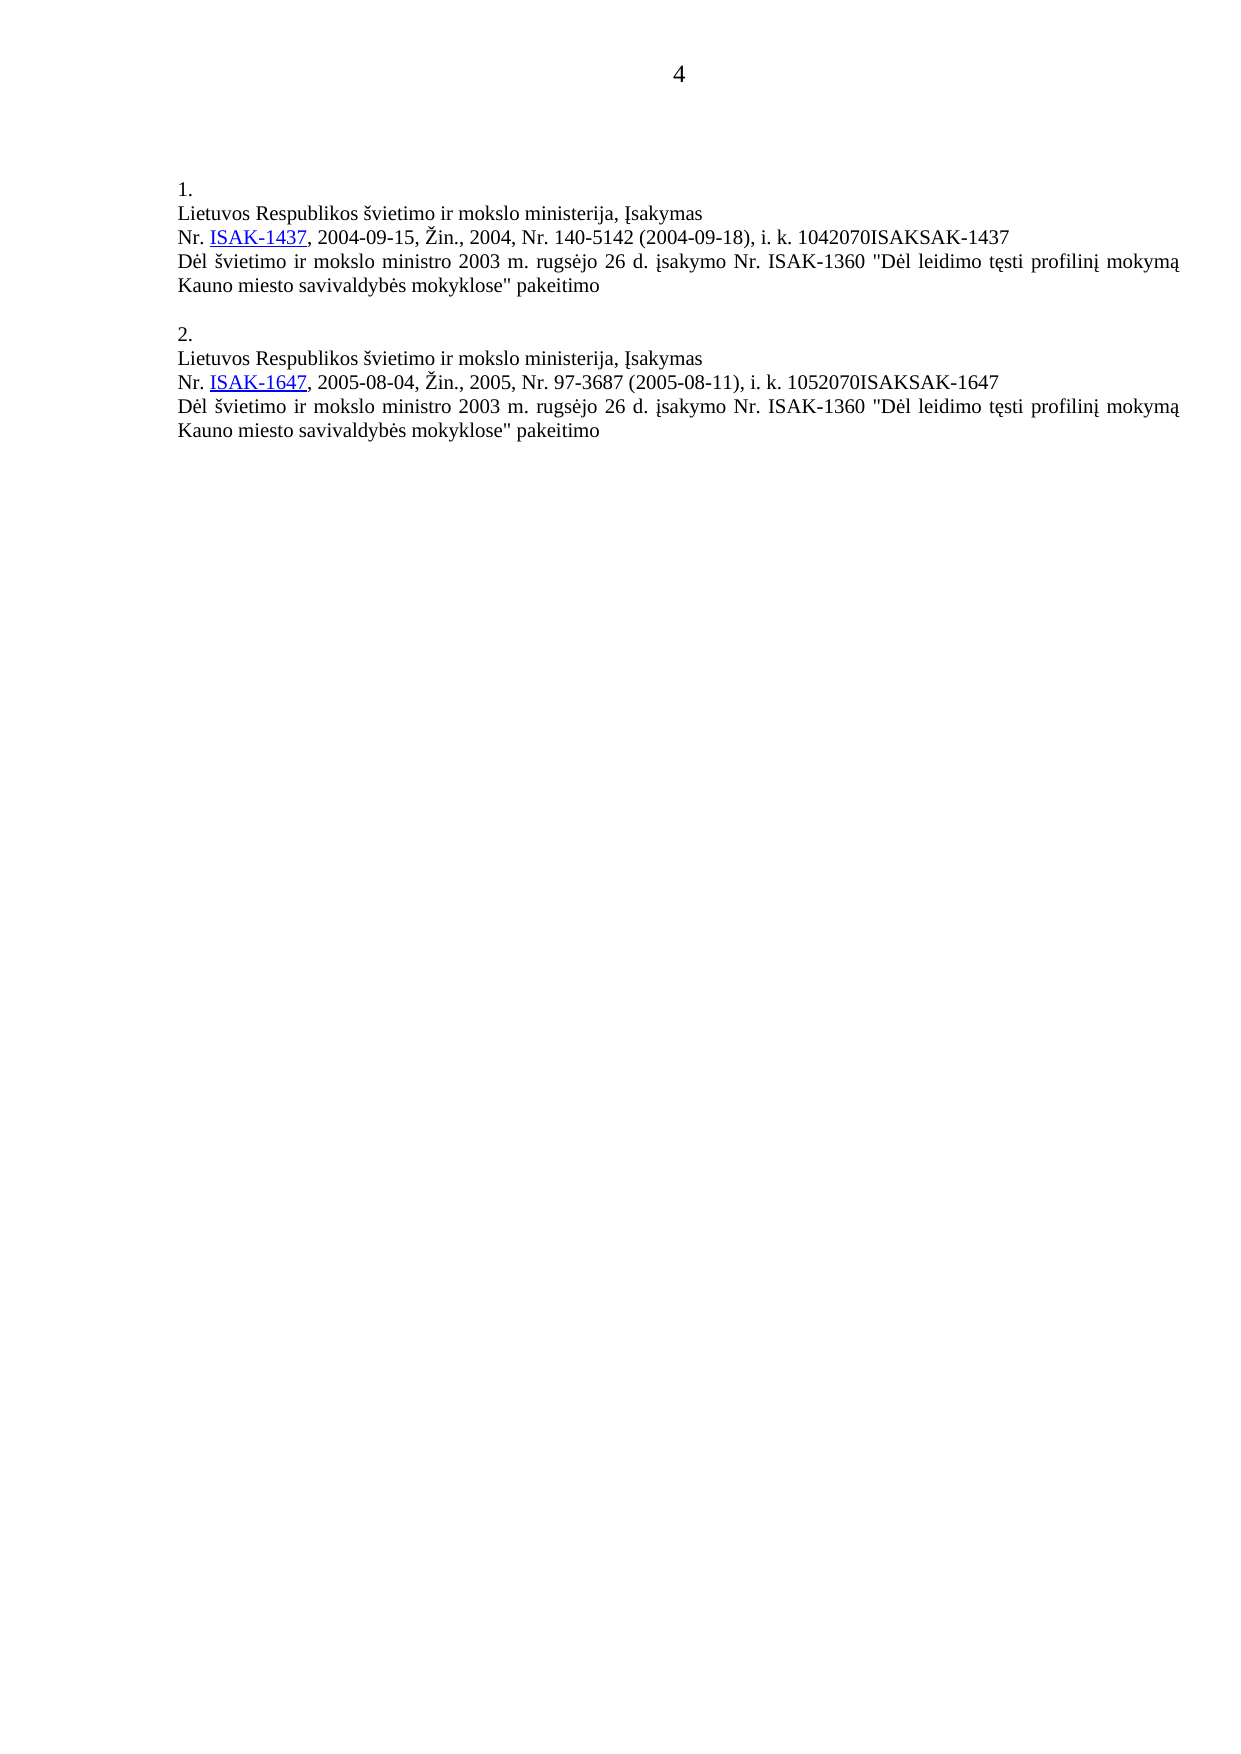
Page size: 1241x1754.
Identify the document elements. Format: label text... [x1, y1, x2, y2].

text 1. [177, 177, 1181, 201]
text 2. [177, 322, 1181, 346]
text Dėl švietimo ir mokslo ministro 2003 m. rugsėjo 26 d. įsakymo Nr. ISAK-1360 "Dėl leidimo tęsti profilinį mokymą Kauno miesto savivaldybės mokyklose" pakeitimo [177, 394, 1181, 442]
text Lietuvos Respublikos švietimo ir mokslo ministerija, Įsakymas [177, 346, 1181, 370]
text Nr. ISAK-1437, 2004-09-15, Žin., 2004, Nr. 140-5142 (2004-09-18), i. k. 1042070ISAKSAK-1437 [177, 225, 1181, 249]
text Dėl švietimo ir mokslo ministro 2003 m. rugsėjo 26 d. įsakymo Nr. ISAK-1360 "Dėl leidimo tęsti profilinį mokymą Kauno miesto savivaldybės mokyklose" pakeitimo [177, 249, 1181, 297]
text Nr. ISAK-1647, 2005-08-04, Žin., 2005, Nr. 97-3687 (2005-08-11), i. k. 1052070ISAKSAK-1647 [177, 370, 1181, 394]
text Lietuvos Respublikos švietimo ir mokslo ministerija, Įsakymas [177, 201, 1181, 225]
